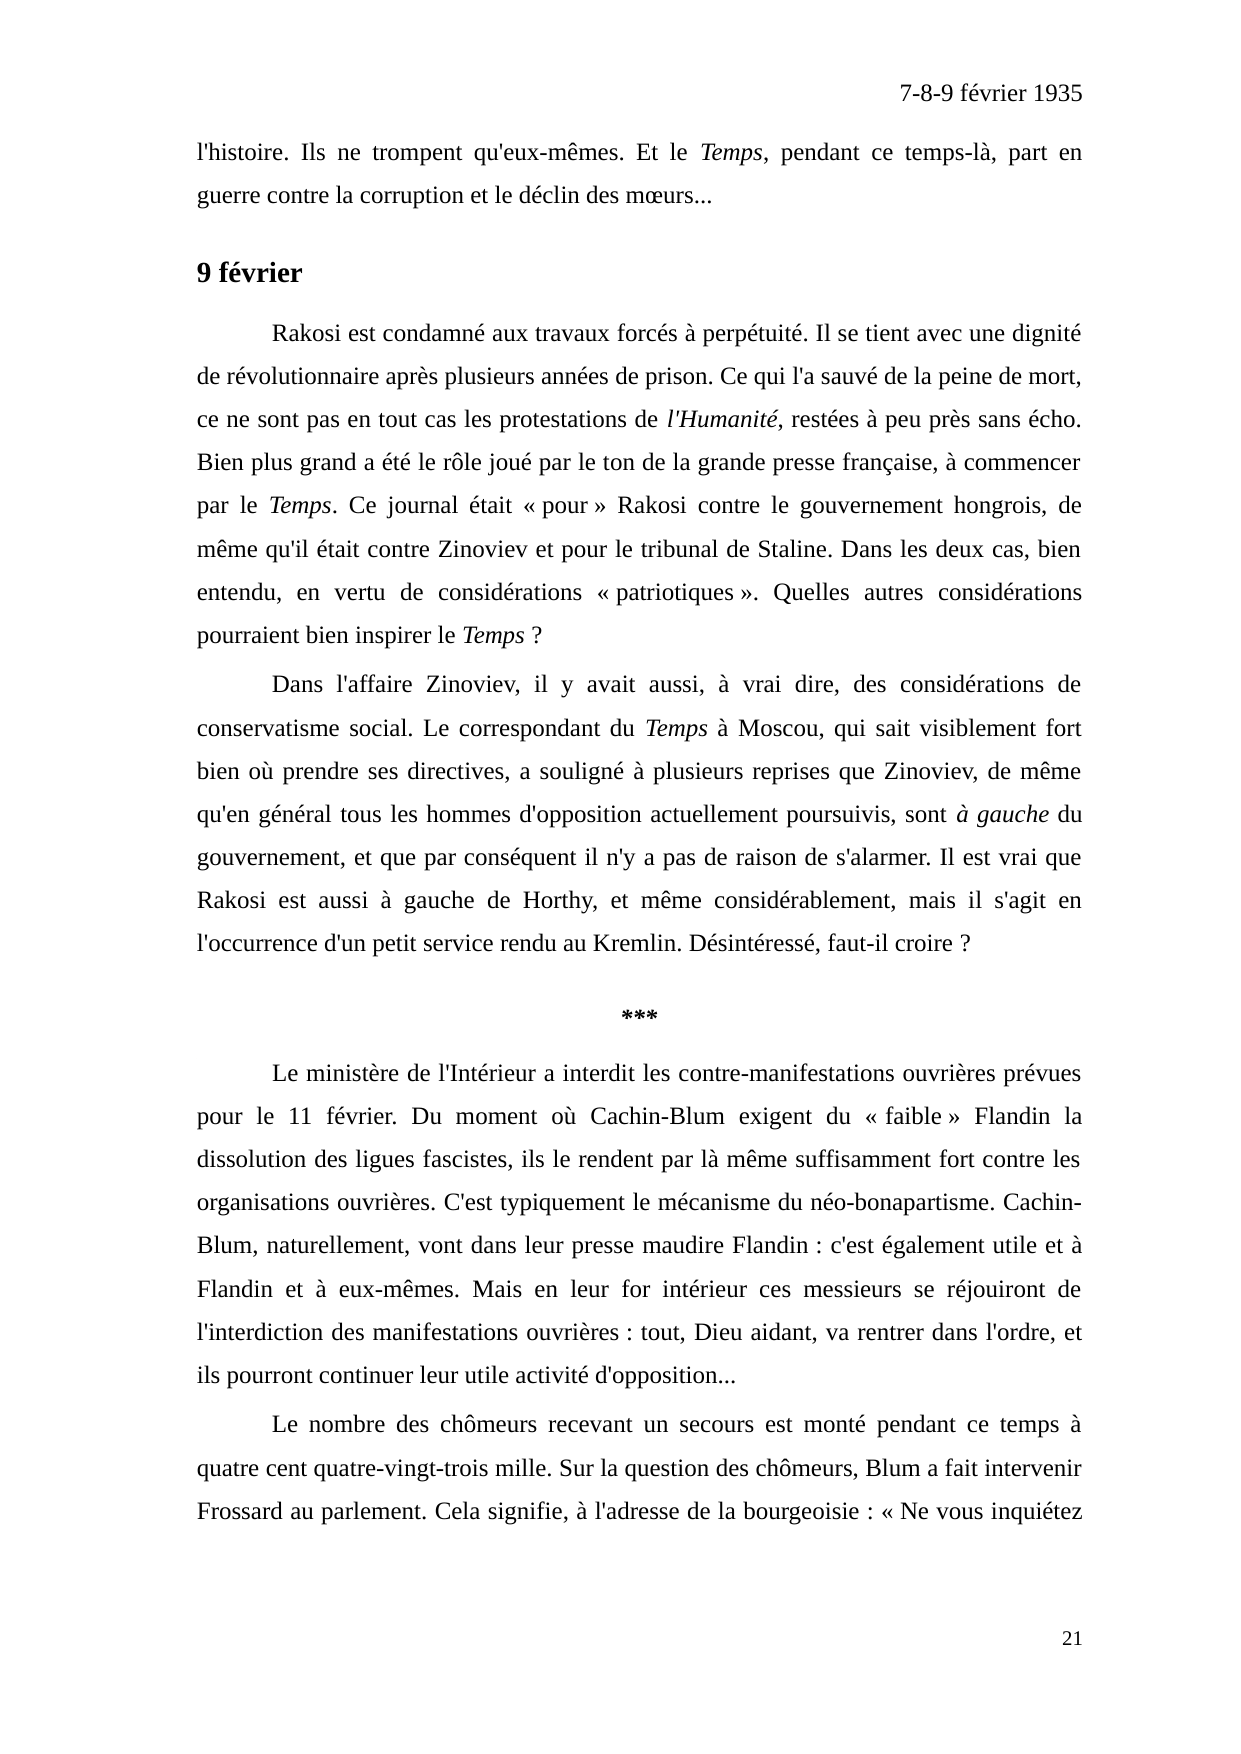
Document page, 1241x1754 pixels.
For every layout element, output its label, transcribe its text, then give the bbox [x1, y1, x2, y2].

text l'histoire. Ils ne trompent qu'eux-mêmes. Et le Temps, pendant ce temps-là, part en guerre contre la corruption et le déclin des mœurs... [197, 137, 1082, 209]
text Rakosi est condamné aux travaux forcés à perpétuité. Il se tient avec une dignité de révolutionnaire après plusieurs années de prison. Ce qui l'a sauvé de la peine de mort, ce ne sont pas en tout cas les protestations de l'Humanité, restées à peu près sans écho. Bien plus grand a été le rôle joué par le ton de la grande presse française, à commencer par le Temps. Ce journal était « pour » Rakosi contre le gouvernement hongrois, de même qu'il était contre Zinoviev et pour le tribunal de Staline. Dans les deux cas, bien entendu, en vertu de considérations « patriotiques ». Quelles autres considérations pourraient bien inspirer le Temps ? [197, 318, 1082, 649]
text Le ministère de l'Intérieur a interdit les contre-manifestations ouvrières prévues pour le 11 février. Du moment où Cachin-Blum exigent du « faible » Flandin la dissolution des ligues fascistes, ils le rendent par là même suffisamment fort contre les organisations ouvrières. C'est typiquement le mécanisme du néo-bonapartisme. Cachin-Blum, naturellement, vont dans leur presse maudire Flandin : c'est également utile et à Flandin et à eux-mêmes. Mais en leur for intérieur ces messieurs se réjouiront de l'interdiction des manifestations ouvrières : tout, Dieu aidant, va rentrer dans l'ordre, et ils pourront continuer leur utile activité d'opposition... [197, 1058, 1082, 1389]
text Le nombre des chômeurs recevant un secours est monté pendant ce temps à quatre cent quatre-vingt-trois mille. Sur la question des chômeurs, Blum a fait intervenir Frossard au parlement. Cela signifie, à l'adresse de la bourgeoisie : « Ne vous inquiétez [197, 1409, 1082, 1524]
text Dans l'affaire Zinoviev, il y avait aussi, à vrai dire, des considérations de conservatisme social. Le correspondant du Temps à Moscou, qui sait visiblement fort bien où prendre ses directives, a souligné à plusieurs reprises que Zinoviev, de même qu'en général tous les hommes d'opposition actuellement poursuivis, sont à gauche du gouvernement, et que par conséquent il n'y a pas de raison de s'alarmer. Il est vrai que Rakosi est aussi à gauche de Horthy, et même considérablement, mais il s'agit en l'occurrence d'un petit service rendu au Kremlin. Désintéressé, faut-il croire ? [197, 669, 1082, 957]
subtitle 9 février [197, 255, 1082, 289]
subtitle *** [197, 1003, 1082, 1031]
